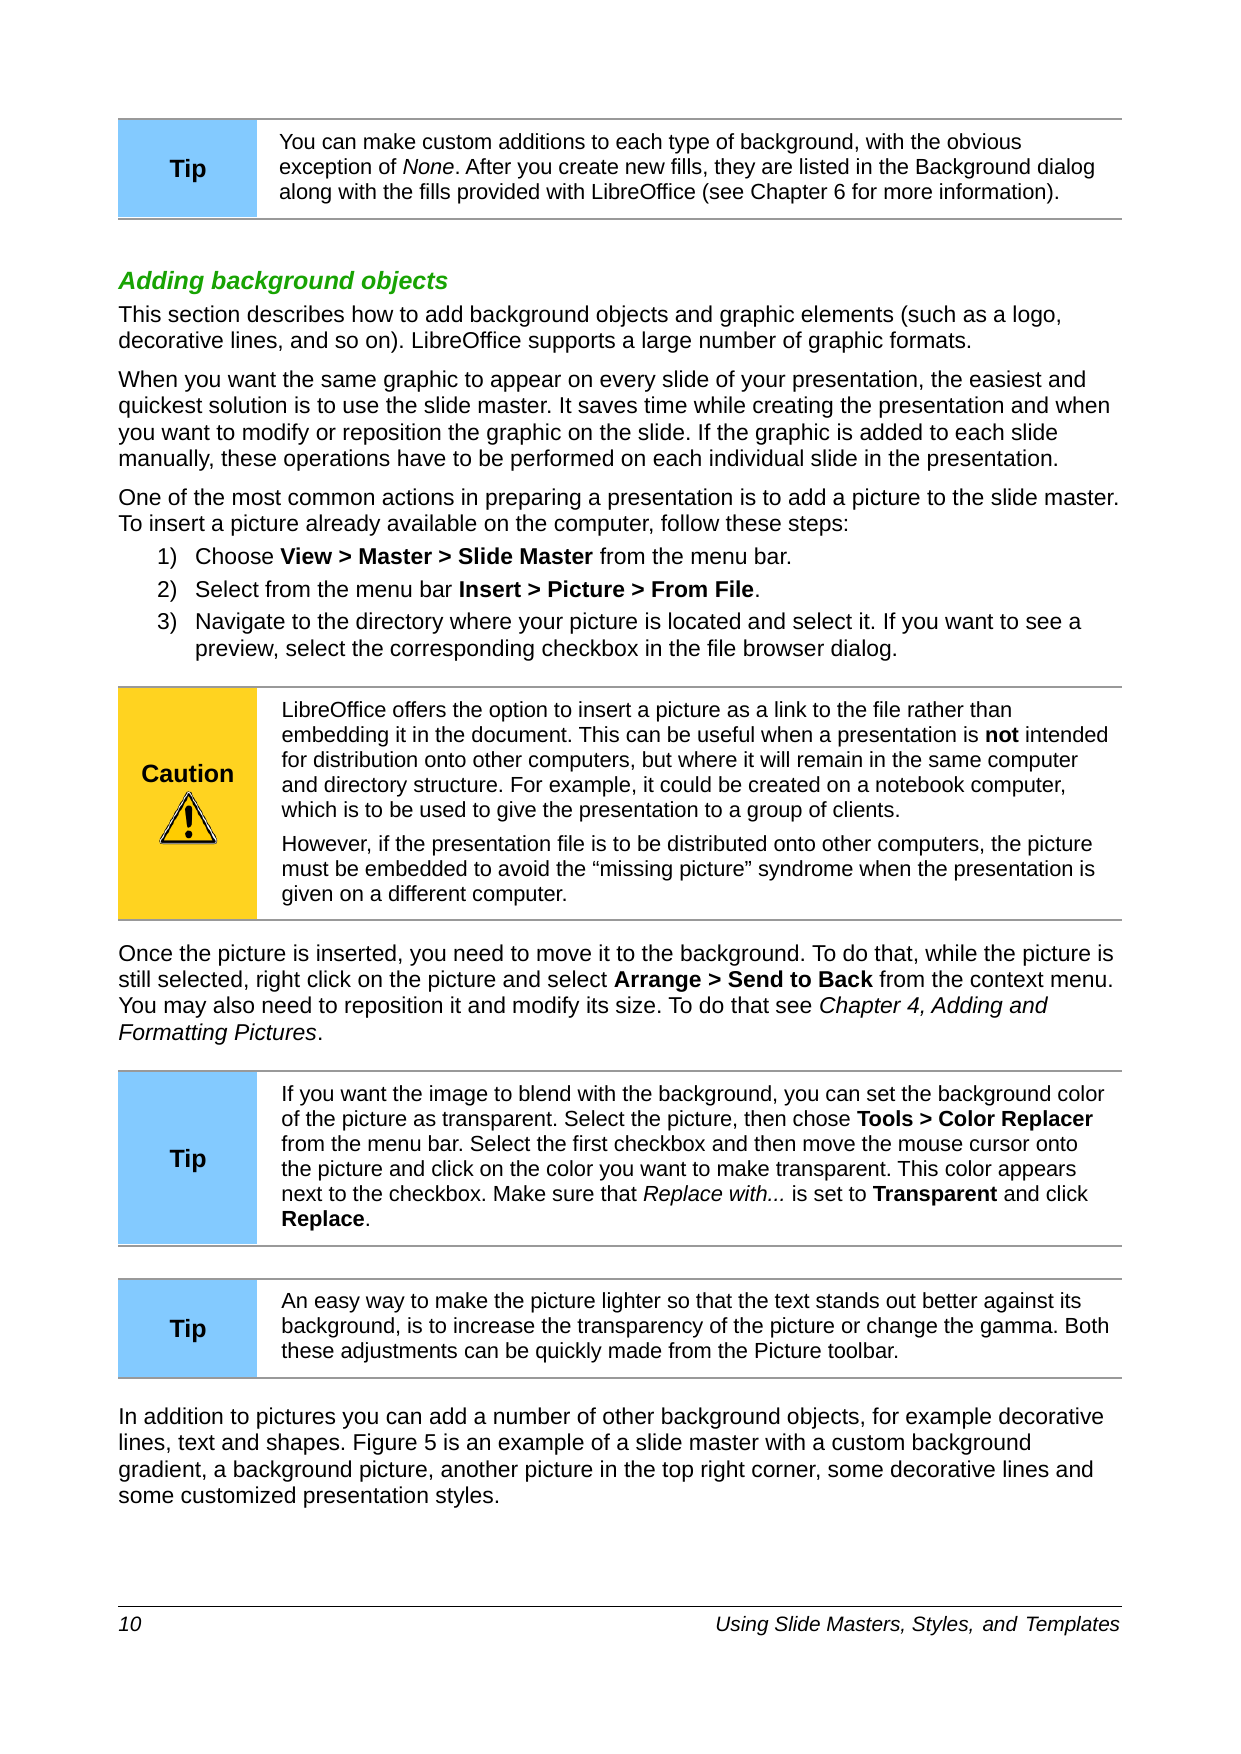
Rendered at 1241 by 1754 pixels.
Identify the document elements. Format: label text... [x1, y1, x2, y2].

list Select from the menu bar Insert > Picture > From File. [177, 576, 1122, 602]
list One of the most common actions in preparing a presentation is to add a picture to the slide master. To insert a picture already available on the computer, follow these steps: [118, 484, 1122, 537]
subtitle Adding background objects [118, 266, 1122, 294]
table_header Tip [118, 1072, 257, 1244]
table_header Tip [118, 120, 257, 217]
list Navigate to the directory where your picture is located and select it. If you want to see a preview, select the corresponding checkbox in the file browser dialog. [177, 608, 1122, 661]
table_header LibreOffice offers the option to insert a picture as a link to the file rather than embedding it in the document. This can be useful when a presentation is not intended for distribution onto other computers, but where it will remain in the same computer and directory structure. For example, it could be created on a notebook computer, which is to be used to give the presentation to a group of clients. However, if the presentation file is to be distributed onto other computers, the picture must be embedded to avoid the “missing picture” syndrome when the presentation is given on a different computer. [258, 688, 1122, 919]
table_header Tip [118, 1280, 257, 1377]
picture [155, 788, 220, 848]
text This section describes how to add background objects and graphic elements (such as a logo, decorative lines, and so on). LibreOffice supports a large number of graphic formats. [118, 301, 1122, 353]
table_header You can make custom additions to each type of background, with the obvious exception of None. After you create new fills, they are listed in the Background dialog along with the fills provided with LibreOffice (see Chapter 6 for more information). [258, 120, 1122, 217]
text In addition to pictures you can add a number of other background objects, for example decorative lines, text and shapes. Figure 5 is an example of a slide master with a custom background gradient, a background picture, another picture in the top right corner, some decorative lines and some customized presentation styles. [118, 1403, 1122, 1508]
text When you want the same graphic to appear on every slide of your presentation, the easiest and quickest solution is to use the slide master. It saves time while creating the presentation and when you want to modify or reposition the graphic on the slide. If the graphic is added to each slide manually, these operations have to be performed on each individual slide in the presentation. [118, 366, 1122, 471]
table_header An easy way to make the picture lighter so that the text stands out better against its background, is to increase the transparency of the picture or change the gamma. Both these adjustments can be quickly made from the Picture toolbar. [258, 1280, 1122, 1377]
list Choose View > Master > Slide Master from the menu bar. [177, 543, 1122, 569]
text Once the picture is inserted, you need to move it to the background. To do that, while the picture is still selected, right click on the picture and select Arrange > Send to Back from the context menu. You may also need to reposition it and modify its size. To do that see Chapter 4, Adding and Formatting Pictures. [118, 939, 1122, 1045]
table_header If you want the image to blend with the background, you can set the background color of the picture as transparent. Select the picture, then chose Tools > Color Replacer from the menu bar. Select the first checkbox and then move the mouse cursor onto the picture and click on the color you want to make transparent. This color appears next to the checkbox. Make sure that Replace with... is set to Transparent and click Replace. [258, 1072, 1122, 1244]
table_header Caution [118, 688, 257, 919]
